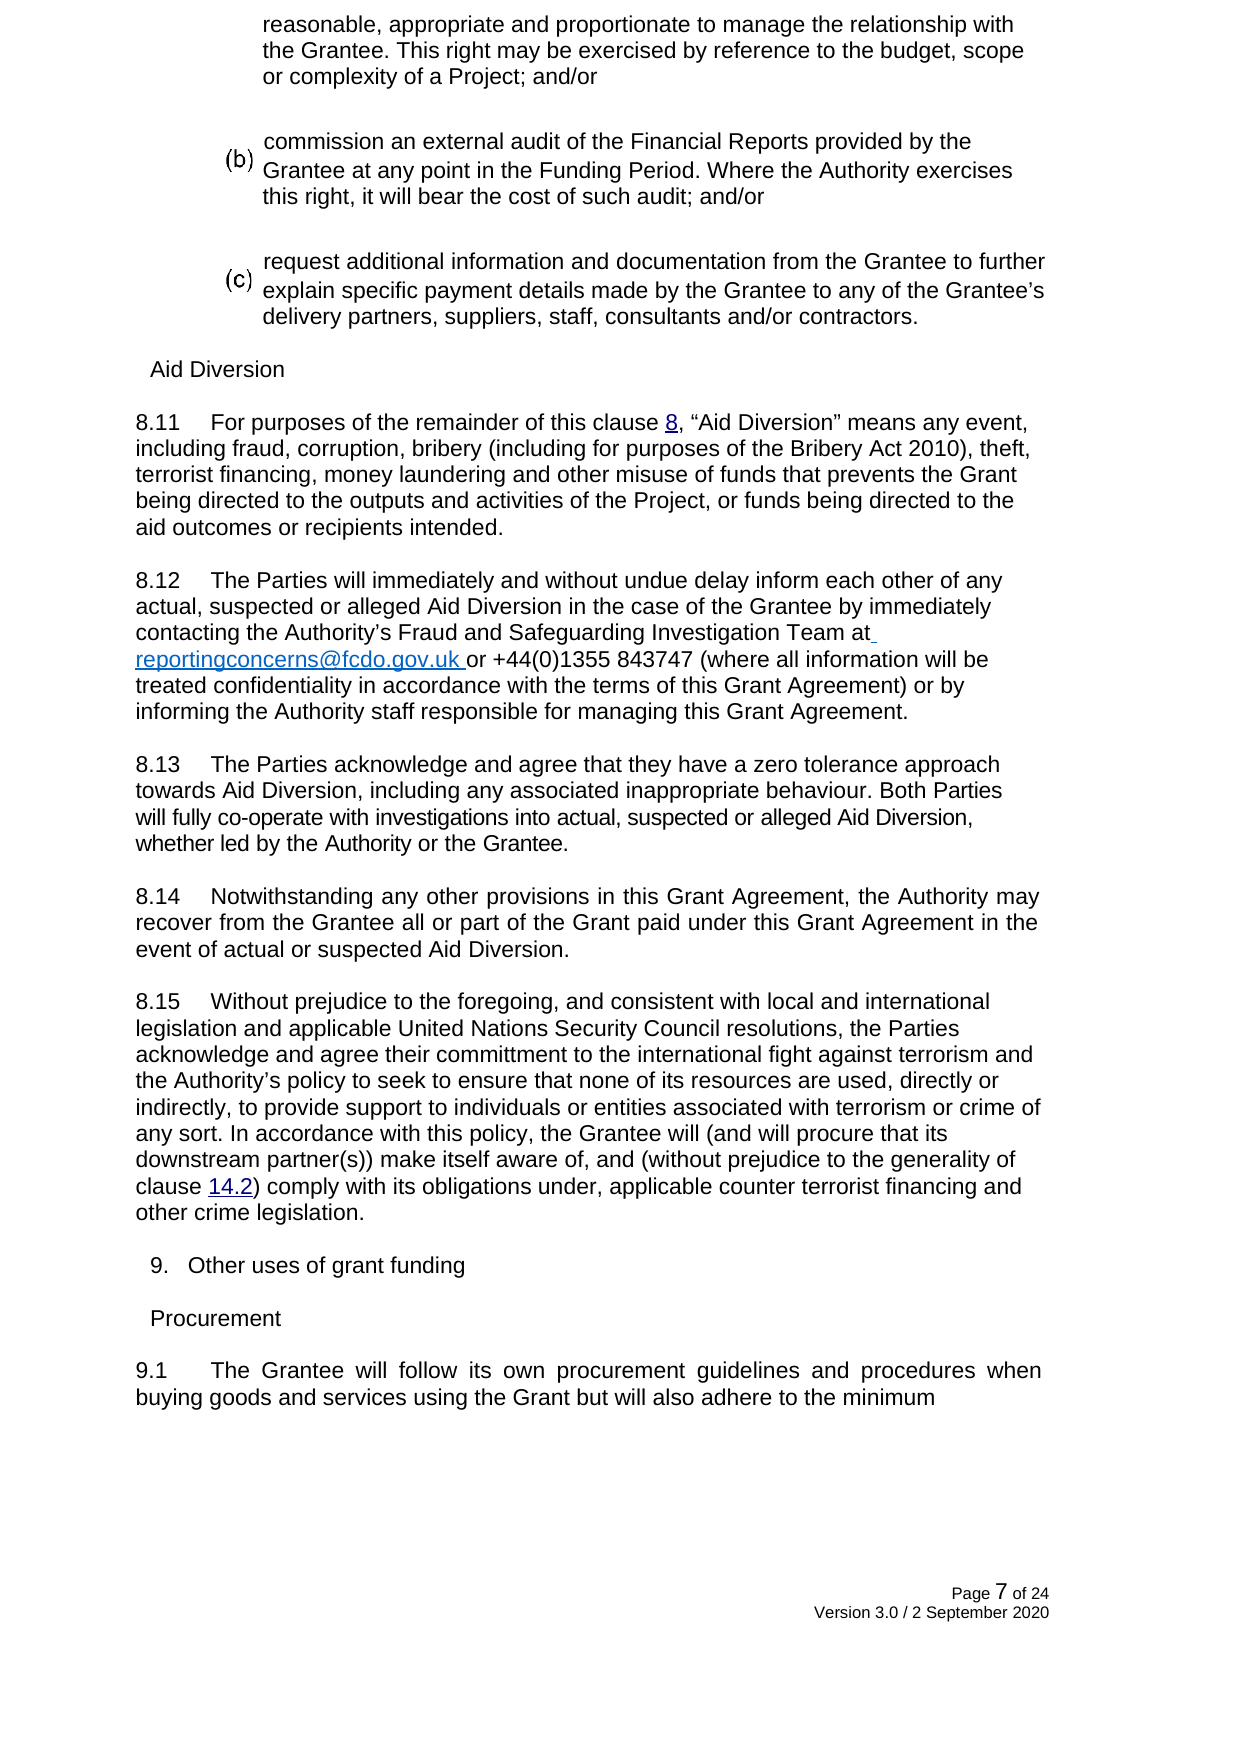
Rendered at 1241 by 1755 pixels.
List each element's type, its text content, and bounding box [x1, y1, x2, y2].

text request additional information and documentation from the Grantee to further explain specific payment details made by the Grantee to any of the Grantee’s delivery partners, suppliers, staff, consultants and/or contractors. [226, 236, 1045, 329]
list Other uses of grant funding Procurement [150, 1252, 466, 1331]
list Notwithstanding any other provisions in this Grant Agreement, the Authority may recover from the Grantee all or part of the Grant paid under this Grant Agreement in the event of actual or suspected Aid Diversion. [135, 883, 1040, 962]
text commission an external audit of the Financial Reports provided by the Grantee at any point in the Funding Period. Where the Authority exercises this right, it will bear the cost of such audit; and/or [226, 116, 1015, 209]
list Without prejudice to the foregoing, and consistent with local and international legislation and applicable United Nations Security Council resolutions, the Parties acknowledge and agree their committment to the international fight against terrorism and the Authority’s policy to seek to ensure that none of its resources are used, directly or indirectly, to provide support to individuals or entities associated with terrorism or crime of any sort. In accordance with this policy, the Grantee will (and will procure that its downstream partner(s)) make itself aware of, and (without prejudice to the generality of clause 14.2) comply with its obligations under, applicable counter terrorist financing and other crime legislation. [135, 988, 1042, 1226]
list The Parties will immediately and without undue delay inform each other of any actual, suspected or alleged Aid Diversion in the case of the Grantee by immediately contacting the Authority’s Fraud and Safeguarding Investigation Team at reportingconcerns@fcdo.gov.uk or +44(0)1355 843747 (where all information will be treated confidentiality in accordance with the terms of this Grant Agreement) or by informing the Authority staff responsible for managing this Grant Agreement. [135, 567, 1045, 725]
text Aid Diversion [150, 356, 1105, 382]
text reasonable, appropriate and proportionate to manage the relationship with the Grantee. This right may be exercised by reference to the budget, scope or complexity of a Project; and/or [262, 11, 1026, 89]
list For purposes of the remainder of this clause 8, “Aid Diversion” means any event, including fraud, corruption, bribery (including for purposes of the Bribery Act 2010), theft, terrorist financing, money laundering and other misuse of funds that prevents the Grant being directed to the outputs and activities of the Project, or funds being directed to the aid outcomes or recipients intended. [135, 408, 1043, 540]
list The Parties acknowledge and agree that they have a zero tolerance approach towards Aid Diversion, including any associated inappropriate behaviour. Both Parties will fully co-operate with investigations into actual, suspected or alleged Aid Diversion, whether led by the Authority or the Grantee. [135, 751, 1016, 856]
list The Grantee will follow its own procurement guidelines and procedures when buying goods and services using the Grant but will also adhere to the minimum [135, 1357, 1043, 1410]
